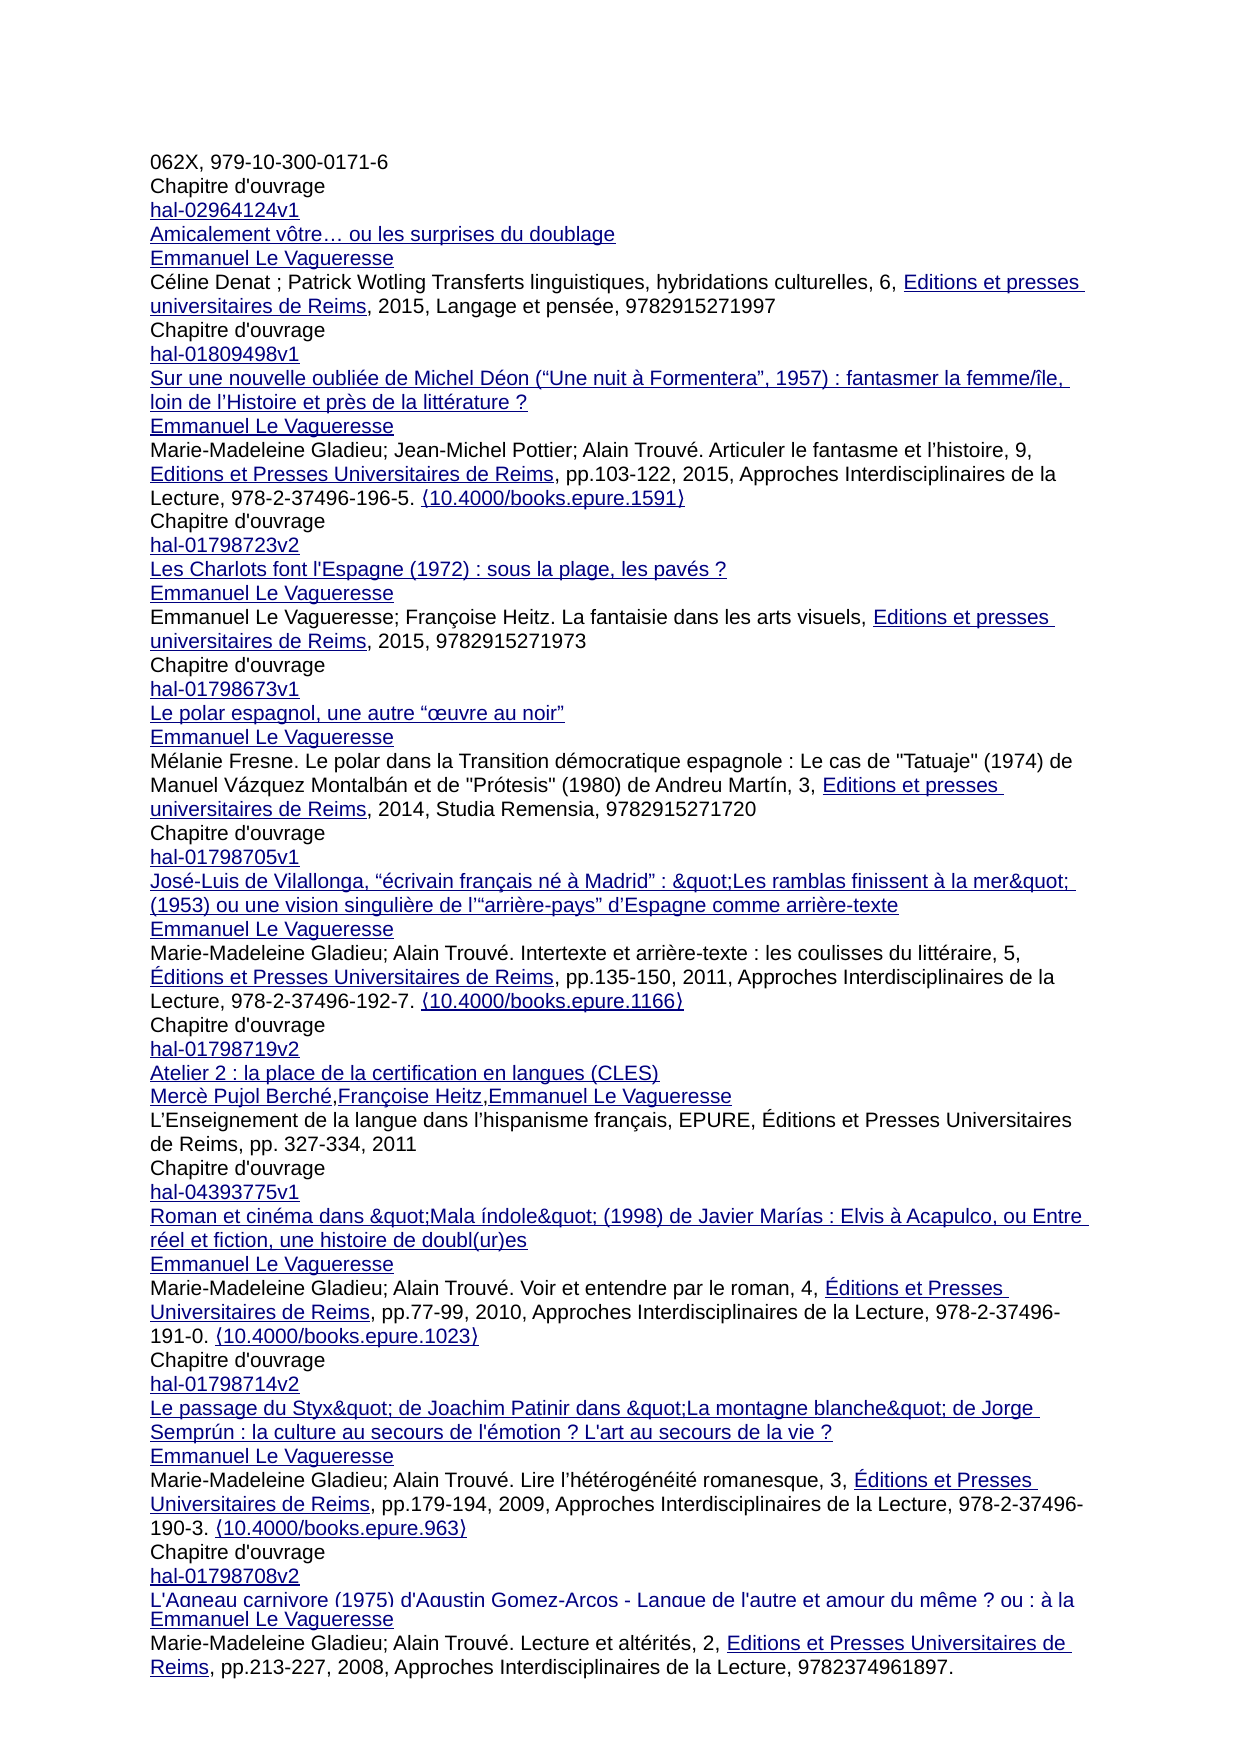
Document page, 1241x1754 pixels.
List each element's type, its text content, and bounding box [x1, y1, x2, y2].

table_cell Sur une nouvelle oubliée de Michel Déon (“Une nuit à Formentera”, 1957) : fantasmer la femme/île, loin de l’Histoire et près de la littérature ? Emmanuel Le Vagueresse Marie-Madeleine Gladieu; Jean-Michel Pottier; Alain Trouvé. Articuler le fantasme et l’histoire, 9, Editions et Presses Universitaires de Reims, pp.103-122, 2015, Approches Interdisciplinaires de la Lecture, 978-2-37496-196-5. ⟨10.4000/books.epure.1591⟩ Chapitre d'ouvrage hal-01798723v2 [150, 366, 1090, 557]
table_cell A los presocráticos' (1963) de Juan Gil-Albert : “antes del raciocinio y de la moral”, un hommage poétique Emmanuel Le Vagueresse Rodríguez Lázaro, Nuria; AMERIBER-Amérique latine, Pays ibériques (Pessac, Gironde). Rime et raison : poésie et philosophie dans le domaine hispanique contemporain, Presses universitaires de Bordeaux, pp.124-144, 2016, Collection de la Maison des pays ibériques. Série Littéralité, ISSN 2111-062X, 979-10-300-0171-6 Chapitre d'ouvrage hal-02964124v1 [150, 150, 1090, 222]
table_cell Le polar espagnol, une autre “œuvre au noir” Emmanuel Le Vagueresse Mélanie Fresne. Le polar dans la Transition démocratique espagnole : Le cas de "Tatuaje" (1974) de Manuel Vázquez Montalbán et de "Prótesis" (1980) de Andreu Martín, 3, Editions et presses universitaires de Reims, 2014, Studia Remensia, 9782915271720 Chapitre d'ouvrage hal-01798705v1 [150, 701, 1090, 869]
table_cell José-Luis de Vilallonga, “écrivain français né à Madrid” : &quot;Les ramblas finissent à la mer&quot; (1953) ou une vision singulière de l’“arrière-pays” d’Espagne comme arrière-texte Emmanuel Le Vagueresse Marie-Madeleine Gladieu; Alain Trouvé. Intertexte et arrière-texte : les coulisses du littéraire, 5, Éditions et Presses Universitaires de Reims, pp.135-150, 2011, Approches Interdisciplinaires de la Lecture, 978-2-37496-192-7. ⟨10.4000/books.epure.1166⟩ Chapitre d'ouvrage hal-01798719v2 [150, 869, 1090, 1060]
table_cell L'Agneau carnivore (1975) d'Agustin Gomez-Arcos - Langue de l'autre et amour du même ? ou : à la recherche d'une altérité singulière sous le franquisme finissant Emmanuel Le Vagueresse Marie-Madeleine Gladieu; Alain Trouvé. Lecture et altérités, 2, Editions et Presses Universitaires de Reims, pp.213-227, 2008, Approches Interdisciplinaires de la Lecture, 9782374961897. ⟨10.4000/books.epure.794⟩ Chapitre d'ouvrage hal-01803713v2 [150, 1588, 1090, 1679]
table_cell Amicalement vôtre… ou les surprises du doublage Emmanuel Le Vagueresse Céline Denat ; Patrick Wotling Transferts linguistiques, hybridations culturelles, 6, Editions et presses universitaires de Reims, 2015, Langage et pensée, 9782915271997 Chapitre d'ouvrage hal-01809498v1 [150, 222, 1090, 366]
table_cell Roman et cinéma dans &quot;Mala índole&quot; (1998) de Javier Marías : Elvis à Acapulco, ou Entre réel et fiction, une histoire de doubl(ur)es Emmanuel Le Vagueresse Marie-Madeleine Gladieu; Alain Trouvé. Voir et entendre par le roman, 4, Éditions et Presses Universitaires de Reims, pp.77-99, 2010, Approches Interdisciplinaires de la Lecture, 978-2-37496-191-0. ⟨10.4000/books.epure.1023⟩ Chapitre d'ouvrage hal-01798714v2 [150, 1204, 1090, 1396]
table_cell Le passage du Styx&quot; de Joachim Patinir dans &quot;La montagne blanche&quot; de Jorge Semprún : la culture au secours de l'émotion ? L'art au secours de la vie ? Emmanuel Le Vagueresse Marie-Madeleine Gladieu; Alain Trouvé. Lire l’hétérogénéité romanesque, 3, Éditions et Presses Universitaires de Reims, pp.179-194, 2009, Approches Interdisciplinaires de la Lecture, 978-2-37496-190-3. ⟨10.4000/books.epure.963⟩ Chapitre d'ouvrage hal-01798708v2 [150, 1396, 1090, 1587]
table_cell Atelier 2 : la place de la certification en langues (CLES) Mercè Pujol Berché,Françoise Heitz,Emmanuel Le Vagueresse L’Enseignement de la langue dans l’hispanisme français, EPURE, Éditions et Presses Universitaires de Reims, pp. 327-334, 2011 Chapitre d'ouvrage hal-04393775v1 [150, 1060, 1090, 1204]
table_cell Les Charlots font l'Espagne (1972) : sous la plage, les pavés ? Emmanuel Le Vagueresse Emmanuel Le Vagueresse; Françoise Heitz. La fantaisie dans les arts visuels, Editions et presses universitaires de Reims, 2015, 9782915271973 Chapitre d'ouvrage hal-01798673v1 [150, 557, 1090, 701]
